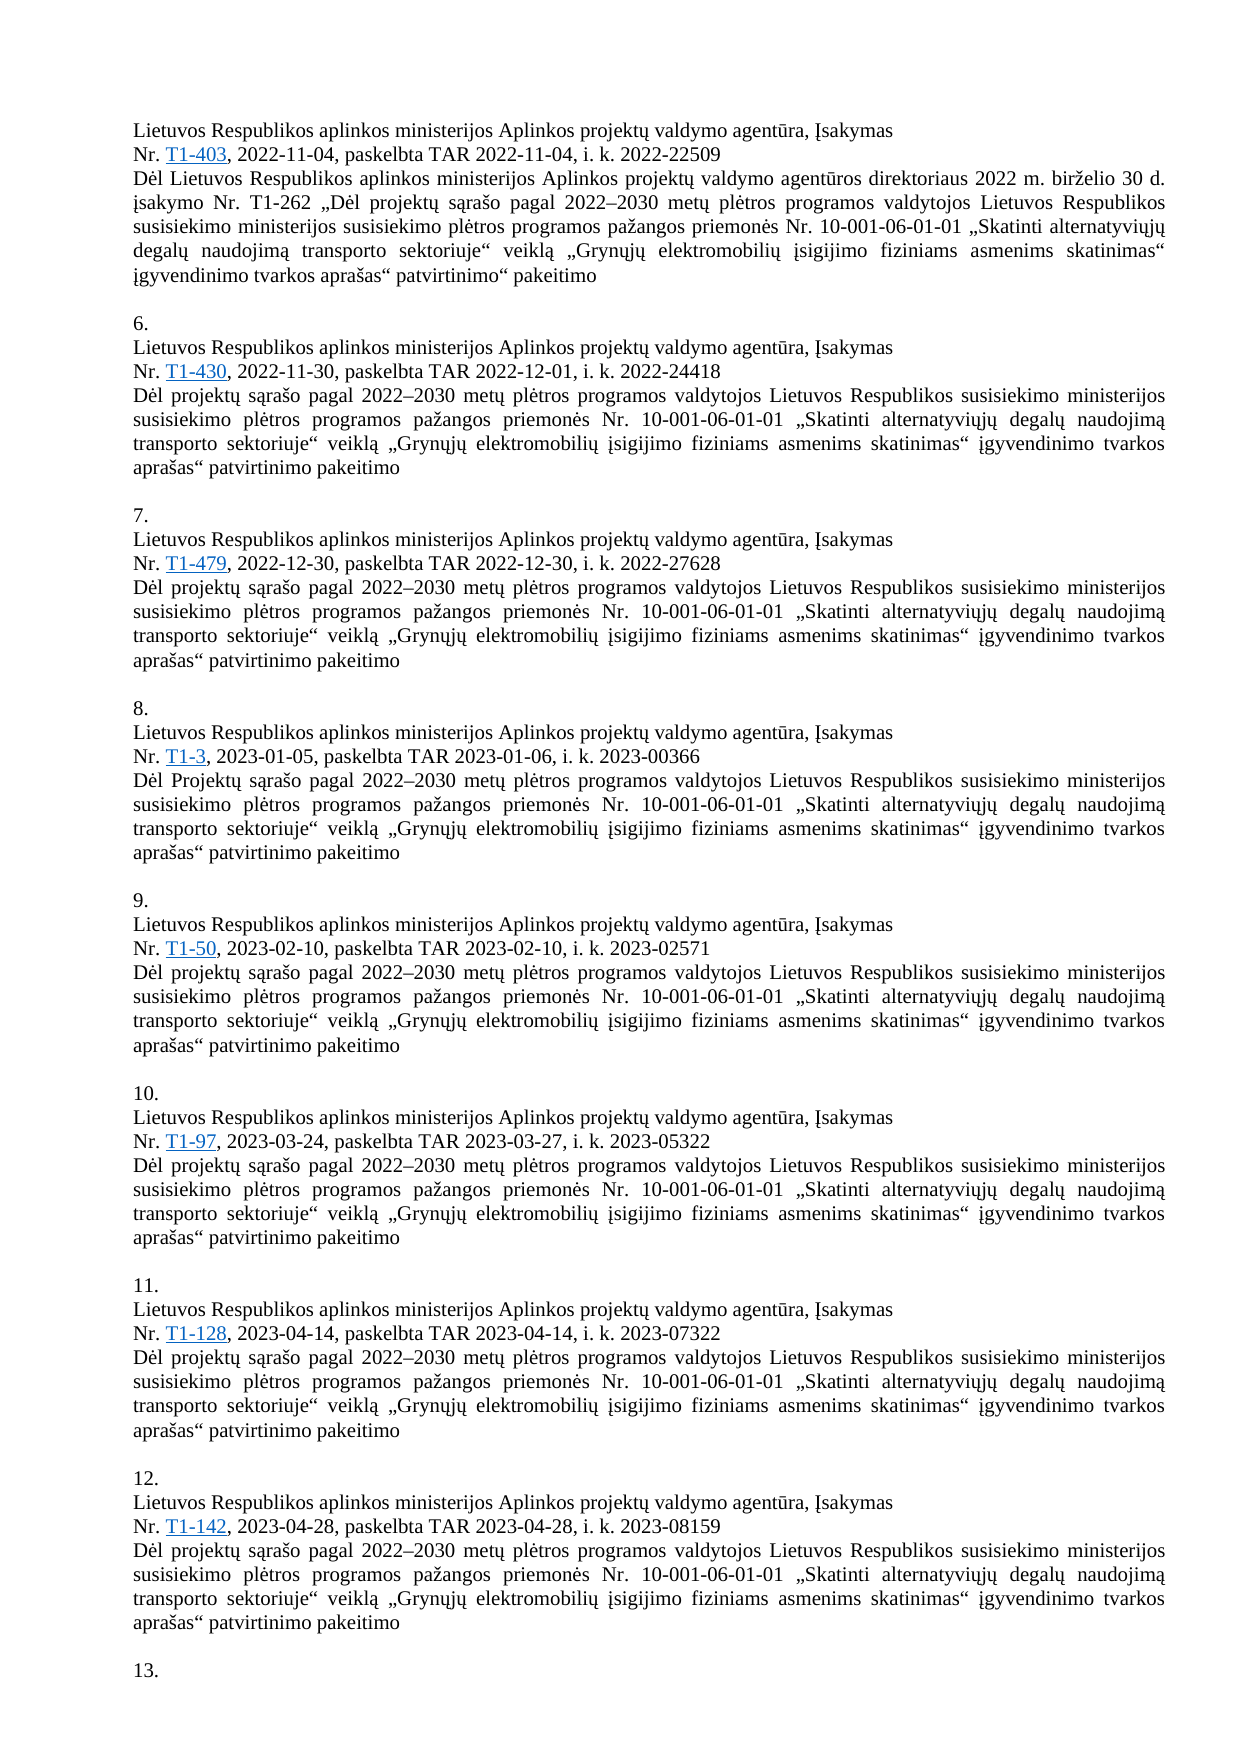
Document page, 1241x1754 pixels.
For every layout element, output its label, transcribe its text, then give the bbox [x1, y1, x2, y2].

text Nr. T1-403, 2022-11-04, paskelbta TAR 2022-11-04, i. k. 2022-22509 [133, 142, 1167, 166]
text Dėl Projektų sąrašo pagal 2022–2030 metų plėtros programos valdytojos Lietuvos Respublikos susisiekimo ministerijos susisiekimo plėtros programos pažangos priemonės Nr. 10-001-06-01-01 „Skatinti alternatyviųjų degalų naudojimą transporto sektoriuje“ veiklą „Grynųjų elektromobilių įsigijimo fiziniams asmenims skatinimas“ įgyvendinimo tvarkos aprašas“ patvirtinimo pakeitimo [133, 768, 1167, 864]
text Dėl projektų sąrašo pagal 2022–2030 metų plėtros programos valdytojos Lietuvos Respublikos susisiekimo ministerijos susisiekimo plėtros programos pažangos priemonės Nr. 10-001-06-01-01 „Skatinti alternatyviųjų degalų naudojimą transporto sektoriuje“ veiklą „Grynųjų elektromobilių įsigijimo fiziniams asmenims skatinimas“ įgyvendinimo tvarkos aprašas“ patvirtinimo pakeitimo [133, 960, 1167, 1057]
text 12. [133, 1466, 1167, 1490]
text Dėl projektų sąrašo pagal 2022–2030 metų plėtros programos valdytojos Lietuvos Respublikos susisiekimo ministerijos susisiekimo plėtros programos pažangos priemonės Nr. 10-001-06-01-01 „Skatinti alternatyviųjų degalų naudojimą transporto sektoriuje“ veiklą „Grynųjų elektromobilių įsigijimo fiziniams asmenims skatinimas“ įgyvendinimo tvarkos aprašas“ patvirtinimo pakeitimo [133, 575, 1167, 672]
text Nr. T1-50, 2023-02-10, paskelbta TAR 2023-02-10, i. k. 2023-02571 [133, 936, 1167, 960]
text Lietuvos Respublikos aplinkos ministerijos Aplinkos projektų valdymo agentūra, Įsakymas [133, 527, 1167, 551]
text Lietuvos Respublikos aplinkos ministerijos Aplinkos projektų valdymo agentūra, Įsakymas [133, 1490, 1167, 1514]
text Dėl projektų sąrašo pagal 2022–2030 metų plėtros programos valdytojos Lietuvos Respublikos susisiekimo ministerijos susisiekimo plėtros programos pažangos priemonės Nr. 10-001-06-01-01 „Skatinti alternatyviųjų degalų naudojimą transporto sektoriuje“ veiklą „Grynųjų elektromobilių įsigijimo fiziniams asmenims skatinimas“ įgyvendinimo tvarkos aprašas“ patvirtinimo pakeitimo [133, 1345, 1167, 1442]
text 11. [133, 1273, 1167, 1297]
text Lietuvos Respublikos aplinkos ministerijos Aplinkos projektų valdymo agentūra, Įsakymas [133, 720, 1167, 744]
text 9. [133, 888, 1167, 912]
text Nr. T1-3, 2023-01-05, paskelbta TAR 2023-01-06, i. k. 2023-00366 [133, 744, 1167, 768]
text Dėl projektų sąrašo pagal 2022–2030 metų plėtros programos valdytojos Lietuvos Respublikos susisiekimo ministerijos susisiekimo plėtros programos pažangos priemonės Nr. 10-001-06-01-01 „Skatinti alternatyviųjų degalų naudojimą transporto sektoriuje“ veiklą „Grynųjų elektromobilių įsigijimo fiziniams asmenims skatinimas“ įgyvendinimo tvarkos aprašas“ patvirtinimo pakeitimo [133, 1538, 1167, 1634]
text Nr. T1-128, 2023-04-14, paskelbta TAR 2023-04-14, i. k. 2023-07322 [133, 1321, 1167, 1345]
text Dėl projektų sąrašo pagal 2022–2030 metų plėtros programos valdytojos Lietuvos Respublikos susisiekimo ministerijos susisiekimo plėtros programos pažangos priemonės Nr. 10-001-06-01-01 „Skatinti alternatyviųjų degalų naudojimą transporto sektoriuje“ veiklą „Grynųjų elektromobilių įsigijimo fiziniams asmenims skatinimas“ įgyvendinimo tvarkos aprašas“ patvirtinimo pakeitimo [133, 1153, 1167, 1249]
text 8. [133, 696, 1167, 720]
text Lietuvos Respublikos aplinkos ministerijos Aplinkos projektų valdymo agentūra, Įsakymas [133, 118, 1167, 142]
text Lietuvos Respublikos aplinkos ministerijos Aplinkos projektų valdymo agentūra, Įsakymas [133, 335, 1167, 359]
text 6. [133, 311, 1167, 335]
text Lietuvos Respublikos aplinkos ministerijos Aplinkos projektų valdymo agentūra, Įsakymas [133, 912, 1167, 936]
text Nr. T1-97, 2023-03-24, paskelbta TAR 2023-03-27, i. k. 2023-05322 [133, 1129, 1167, 1153]
text Nr. T1-430, 2022-11-30, paskelbta TAR 2022-12-01, i. k. 2022-24418 [133, 359, 1167, 383]
text Lietuvos Respublikos aplinkos ministerijos Aplinkos projektų valdymo agentūra, Įsakymas [133, 1105, 1167, 1129]
text Dėl Lietuvos Respublikos aplinkos ministerijos Aplinkos projektų valdymo agentūros direktoriaus 2022 m. birželio 30 d. įsakymo Nr. T1-262 „Dėl projektų sąrašo pagal 2022–2030 metų plėtros programos valdytojos Lietuvos Respublikos susisiekimo ministerijos susisiekimo plėtros programos pažangos priemonės Nr. 10-001-06-01-01 „Skatinti alternatyviųjų degalų naudojimą transporto sektoriuje“ veiklą „Grynųjų elektromobilių įsigijimo fiziniams asmenims skatinimas“ įgyvendinimo tvarkos aprašas“ patvirtinimo“ pakeitimo [133, 166, 1167, 287]
text Nr. T1-479, 2022-12-30, paskelbta TAR 2022-12-30, i. k. 2022-27628 [133, 551, 1167, 575]
text Nr. T1-142, 2023-04-28, paskelbta TAR 2023-04-28, i. k. 2023-08159 [133, 1514, 1167, 1538]
text 7. [133, 503, 1167, 527]
text Lietuvos Respublikos aplinkos ministerijos Aplinkos projektų valdymo agentūra, Įsakymas [133, 1297, 1167, 1321]
text 13. [133, 1658, 1167, 1682]
text 10. [133, 1081, 1167, 1105]
text Dėl projektų sąrašo pagal 2022–2030 metų plėtros programos valdytojos Lietuvos Respublikos susisiekimo ministerijos susisiekimo plėtros programos pažangos priemonės Nr. 10-001-06-01-01 „Skatinti alternatyviųjų degalų naudojimą transporto sektoriuje“ veiklą „Grynųjų elektromobilių įsigijimo fiziniams asmenims skatinimas“ įgyvendinimo tvarkos aprašas“ patvirtinimo pakeitimo [133, 383, 1167, 479]
